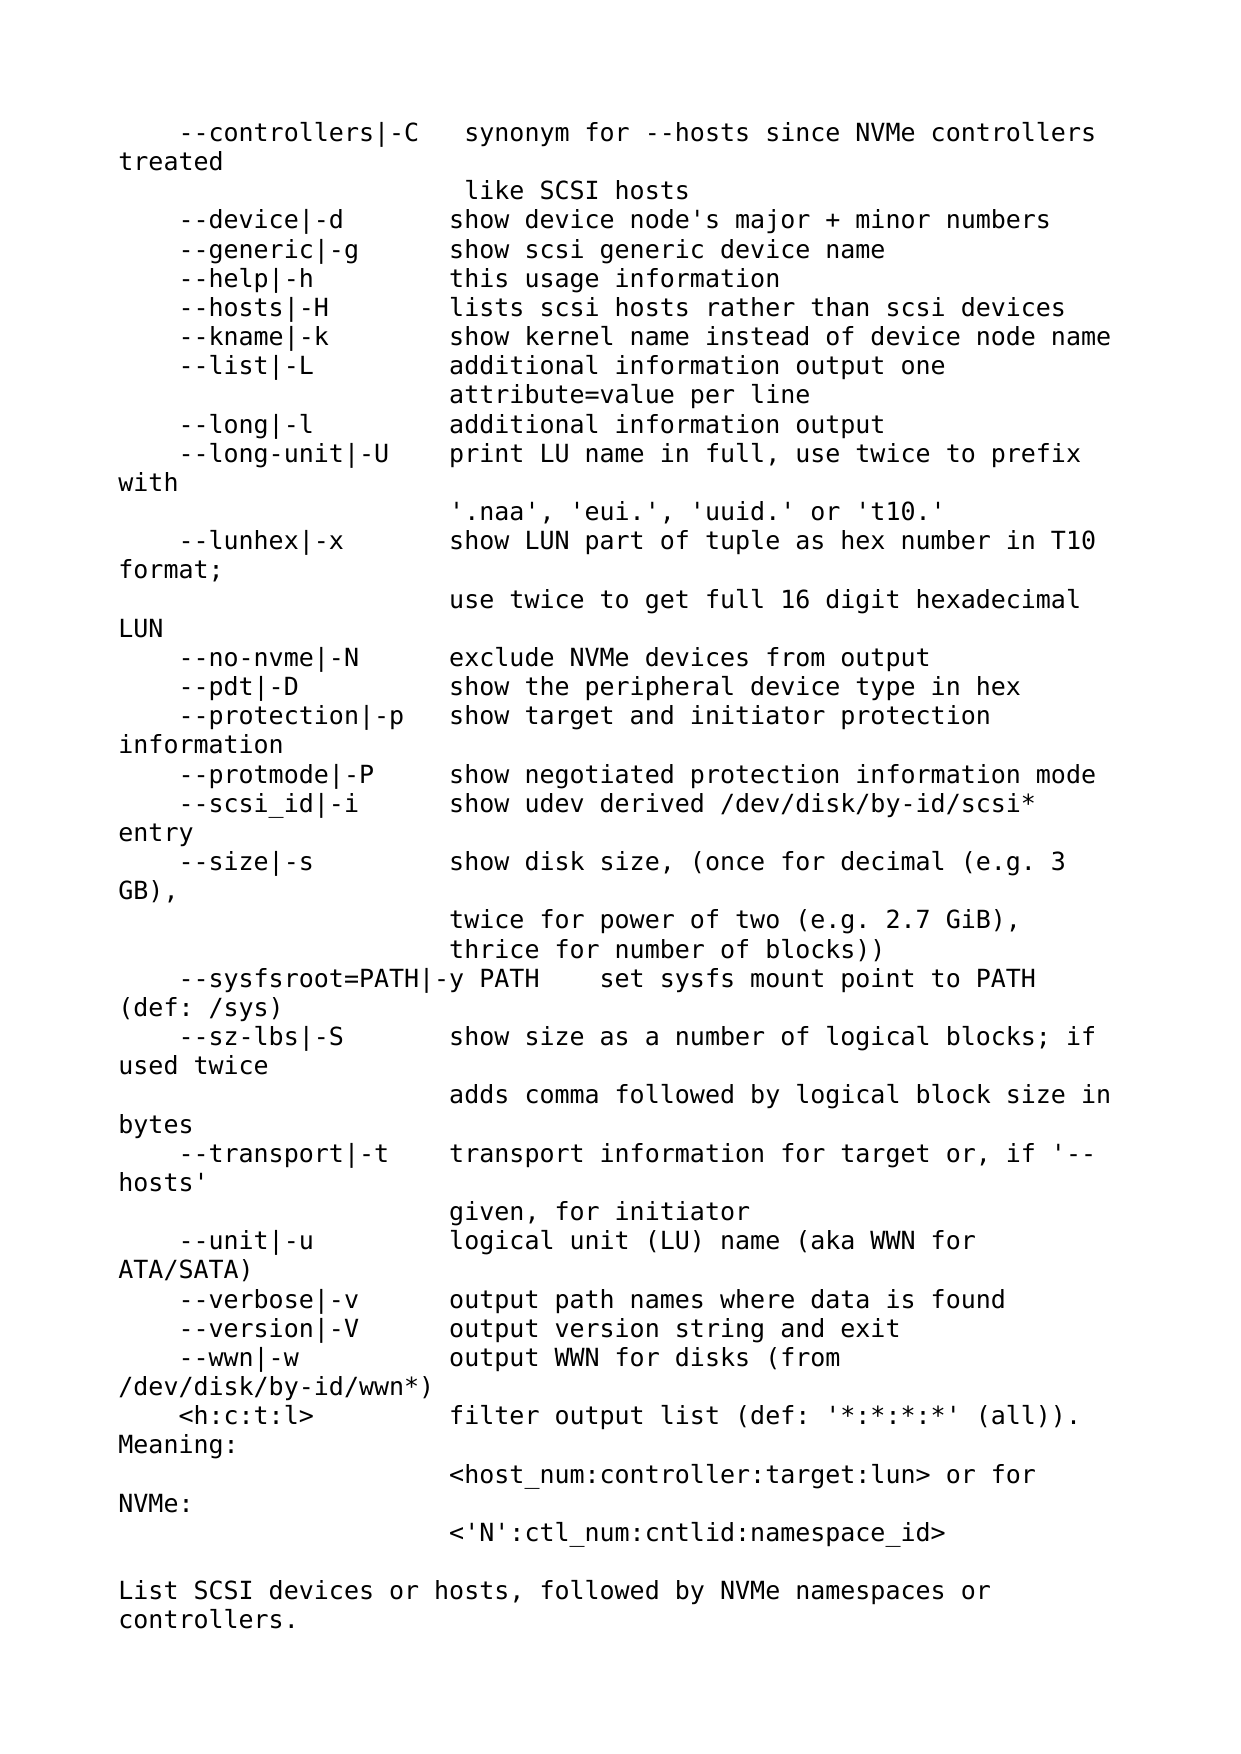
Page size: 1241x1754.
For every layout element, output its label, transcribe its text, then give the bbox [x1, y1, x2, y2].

text --controllers|-C synonym for --hosts since NVMe controllers treated like SCSI hosts --device|-d show device node's major + minor numbers --generic|-g show scsi generic device name --help|-h this usage information --hosts|-H lists scsi hosts rather than scsi devices --kname|-k show kernel name instead of device node name --list|-L additional information output one attribute=value per line --long|-l additional information output --long-unit|-U print LU name in full, use twice to prefix with '.naa', 'eui.', 'uuid.' or 't10.' --lunhex|-x show LUN part of tuple as hex number in T10 format; use twice to get full 16 digit hexadecimal LUN --no-nvme|-N exclude NVMe devices from output --pdt|-D show the peripheral device type in hex --protection|-p show target and initiator protection information --protmode|-P show negotiated protection information mode --scsi_id|-i show udev derived /dev/disk/by-id/scsi* entry --size|-s show disk size, (once for decimal (e.g. 3 GB), twice for power of two (e.g. 2.7 GiB), thrice for number of blocks)) --sysfsroot=PATH|-y PATH set sysfs mount point to PATH (def: /sys) --sz-lbs|-S show size as a number of logical blocks; if used twice adds comma followed by logical block size in bytes --transport|-t transport information for target or, if '--hosts' given, for initiator --unit|-u logical unit (LU) name (aka WWN for ATA/SATA) --verbose|-v output path names where data is found --version|-V output version string and exit --wwn|-w output WWN for disks (from /dev/disk/by-id/wwn*) <h:c:t:l> filter output list (def: '*:*:*:*' (all)). Meaning: <host_num:controller:target:lun> or for NVMe: <'N':ctl_num:cntlid:namespace_id> List SCSI devices or hosts, followed by NVMe namespaces or controllers. [118, 118, 1122, 1635]
